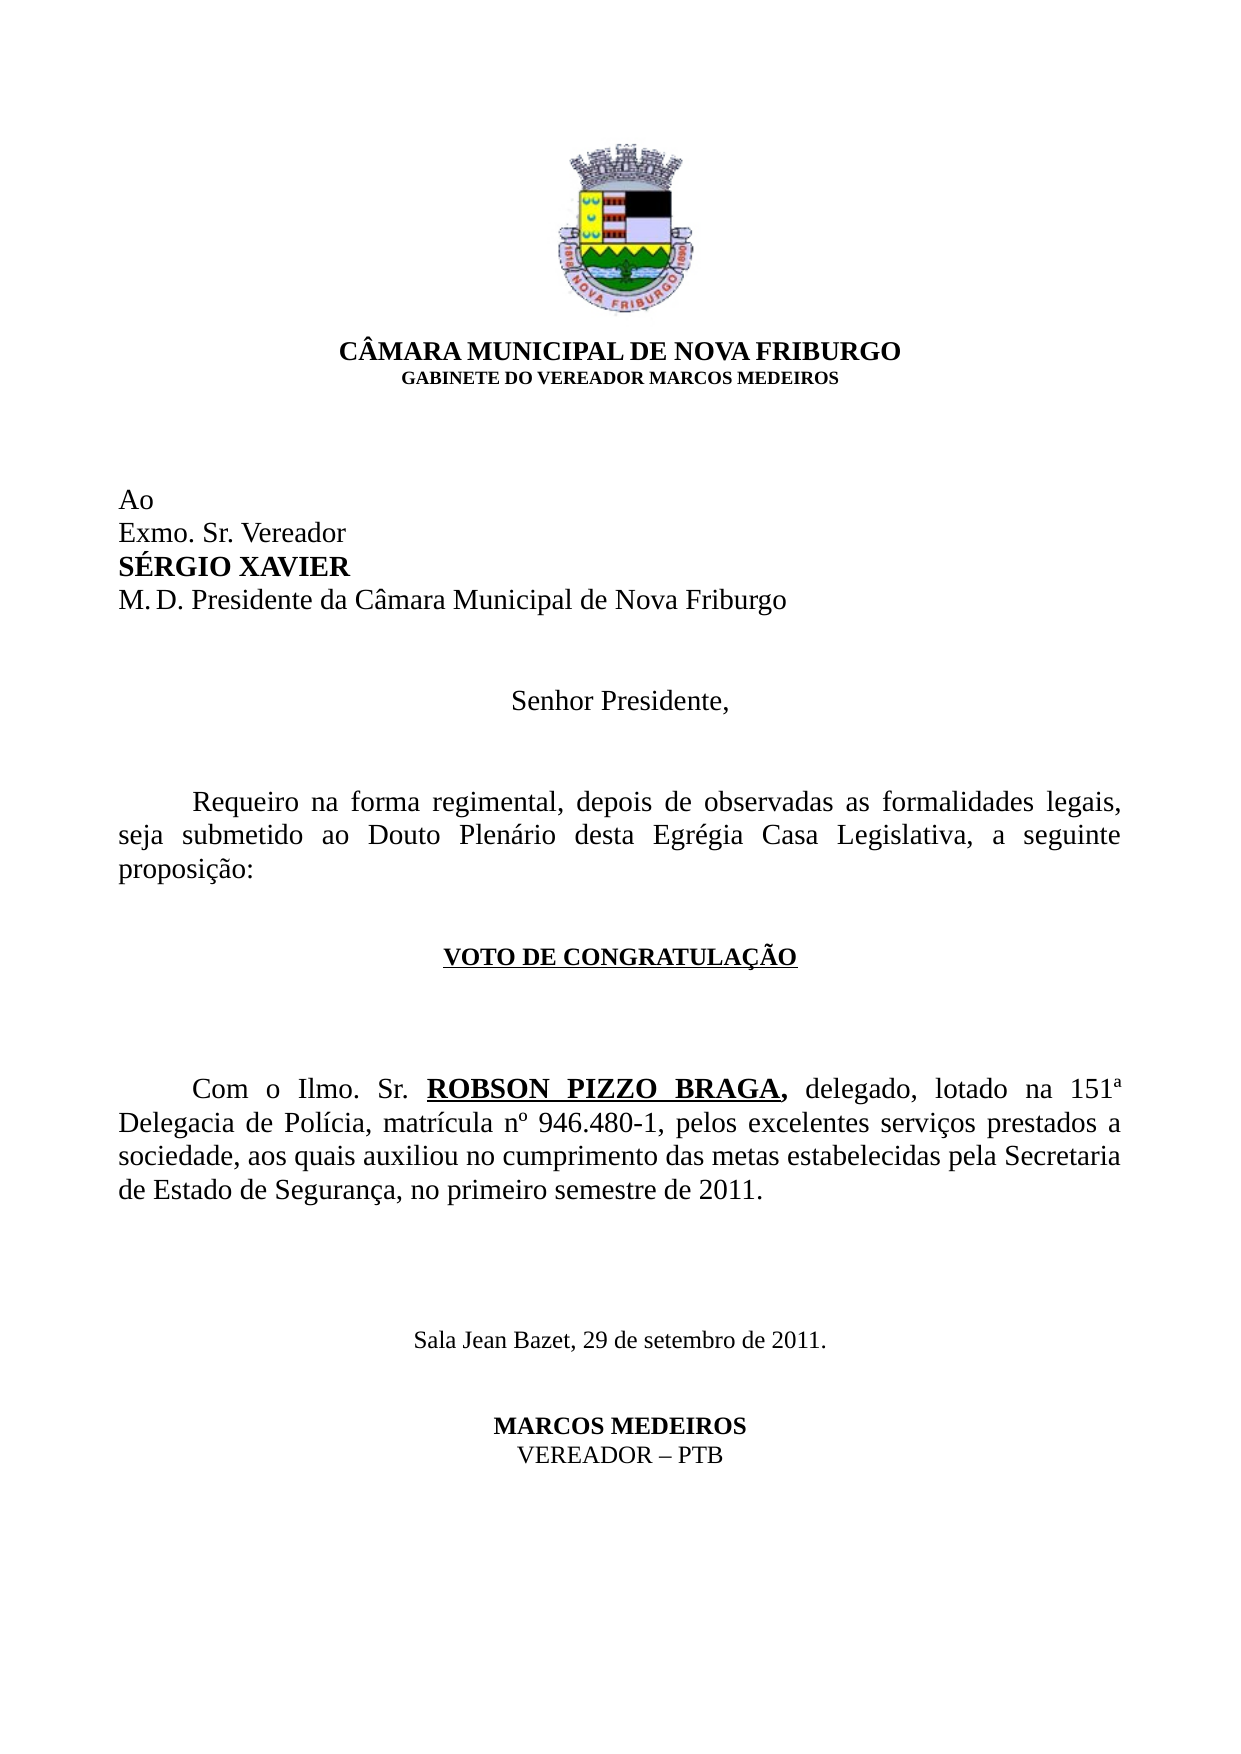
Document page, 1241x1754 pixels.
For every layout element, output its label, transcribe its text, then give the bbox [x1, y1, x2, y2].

text VOTO DE CONGRATULAÇÃO [118, 942, 1122, 971]
text Senhor Presidente, [118, 683, 1122, 717]
text GABINETE DO VEREADOR MARCOS MEDEIROS [118, 367, 1122, 388]
picture [537, 127, 703, 327]
text Requeiro na forma regimental, depois de observadas as formalidades legais, seja submetido ao Douto Plenário desta Egrégia Casa Legislativa, a seguinte proposição: [118, 784, 1122, 884]
text MARCOS MEDEIROS [118, 1411, 1122, 1440]
text SÉRGIO XAVIER [118, 549, 1122, 582]
text Ao [118, 482, 1122, 515]
text Com o Ilmo. Sr. ROBSON PIZZO BRAGA, delegado, lotado na 151ª Delegacia de Polícia, matrícula nº 946.480-1, pelos excelentes serviços prestados a sociedade, aos quais auxiliou no cumprimento das metas estabelecidas pela Secretaria de Estado de Segurança, no primeiro semestre de 2011. [118, 1071, 1122, 1205]
text CÂMARA MUNICIPAL DE NOVA FRIBURGO [118, 335, 1122, 367]
text Exmo. Sr. Vereador [118, 515, 1122, 549]
text Sala Jean Bazet, 29 de setembro de 2011. [118, 1325, 1122, 1354]
text VEREADOR – PTB [118, 1440, 1122, 1469]
list D. Presidente da Câmara Municipal de Nova Friburgo [118, 582, 1122, 616]
